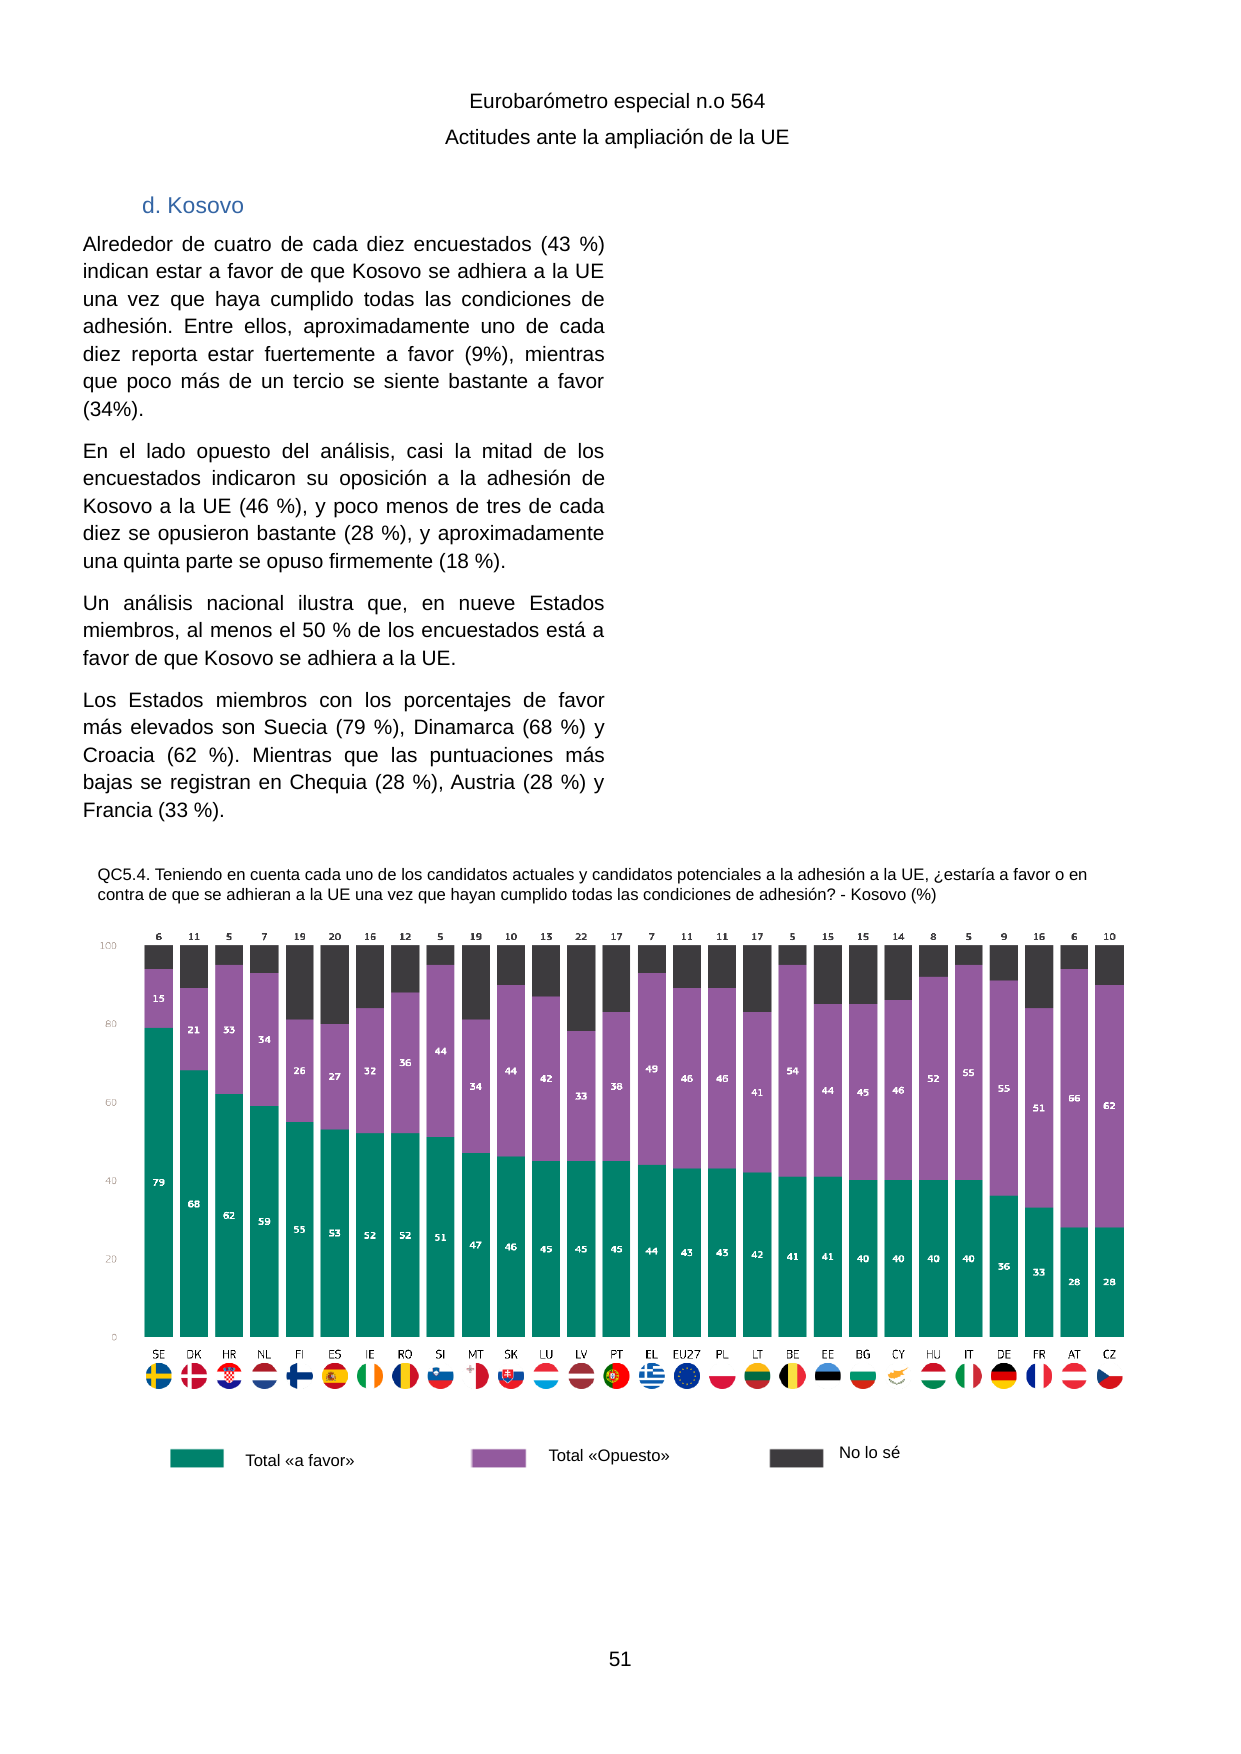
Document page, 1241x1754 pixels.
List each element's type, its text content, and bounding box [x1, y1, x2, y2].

text Los Estados miembros con los porcentajes de favor más elevados son Suecia (79 %), Dinamarca (68 %) y Croacia (62 %). Mientras que las puntuaciones más bajas se registran en Chequia (28 %), Austria (28 %) y Francia (33 %). [83, 688, 605, 822]
picture [140, 1433, 830, 1471]
text Un análisis nacional ilustra que, en nueve Estados miembros, al menos el 50 % de los encuestados está a favor de que Kosovo se adhiera a la UE. [83, 591, 605, 669]
picture [94, 928, 1136, 1397]
text Alrededor de cuatro de cada diez encuestados (43 %) indican estar a favor de que Kosovo se adhiera a la UE una vez que haya cumplido todas las condiciones de adhesión. Entre ellos, aproximadamente uno de cada diez reporta estar fuertemente a favor (9%), mientras que poco más de un tercio se siente bastante a favor (34%). [83, 231, 605, 420]
subtitle d. Kosovo [142, 192, 605, 219]
text En el lado opuesto del análisis, casi la mitad de los encuestados indicaron su oposición a la adhesión de Kosovo a la UE (46 %), y poco menos de tres de cada diez se opusieron bastante (28 %), y aproximadamente una quinta parte se opuso firmemente (18 %). [83, 438, 605, 572]
